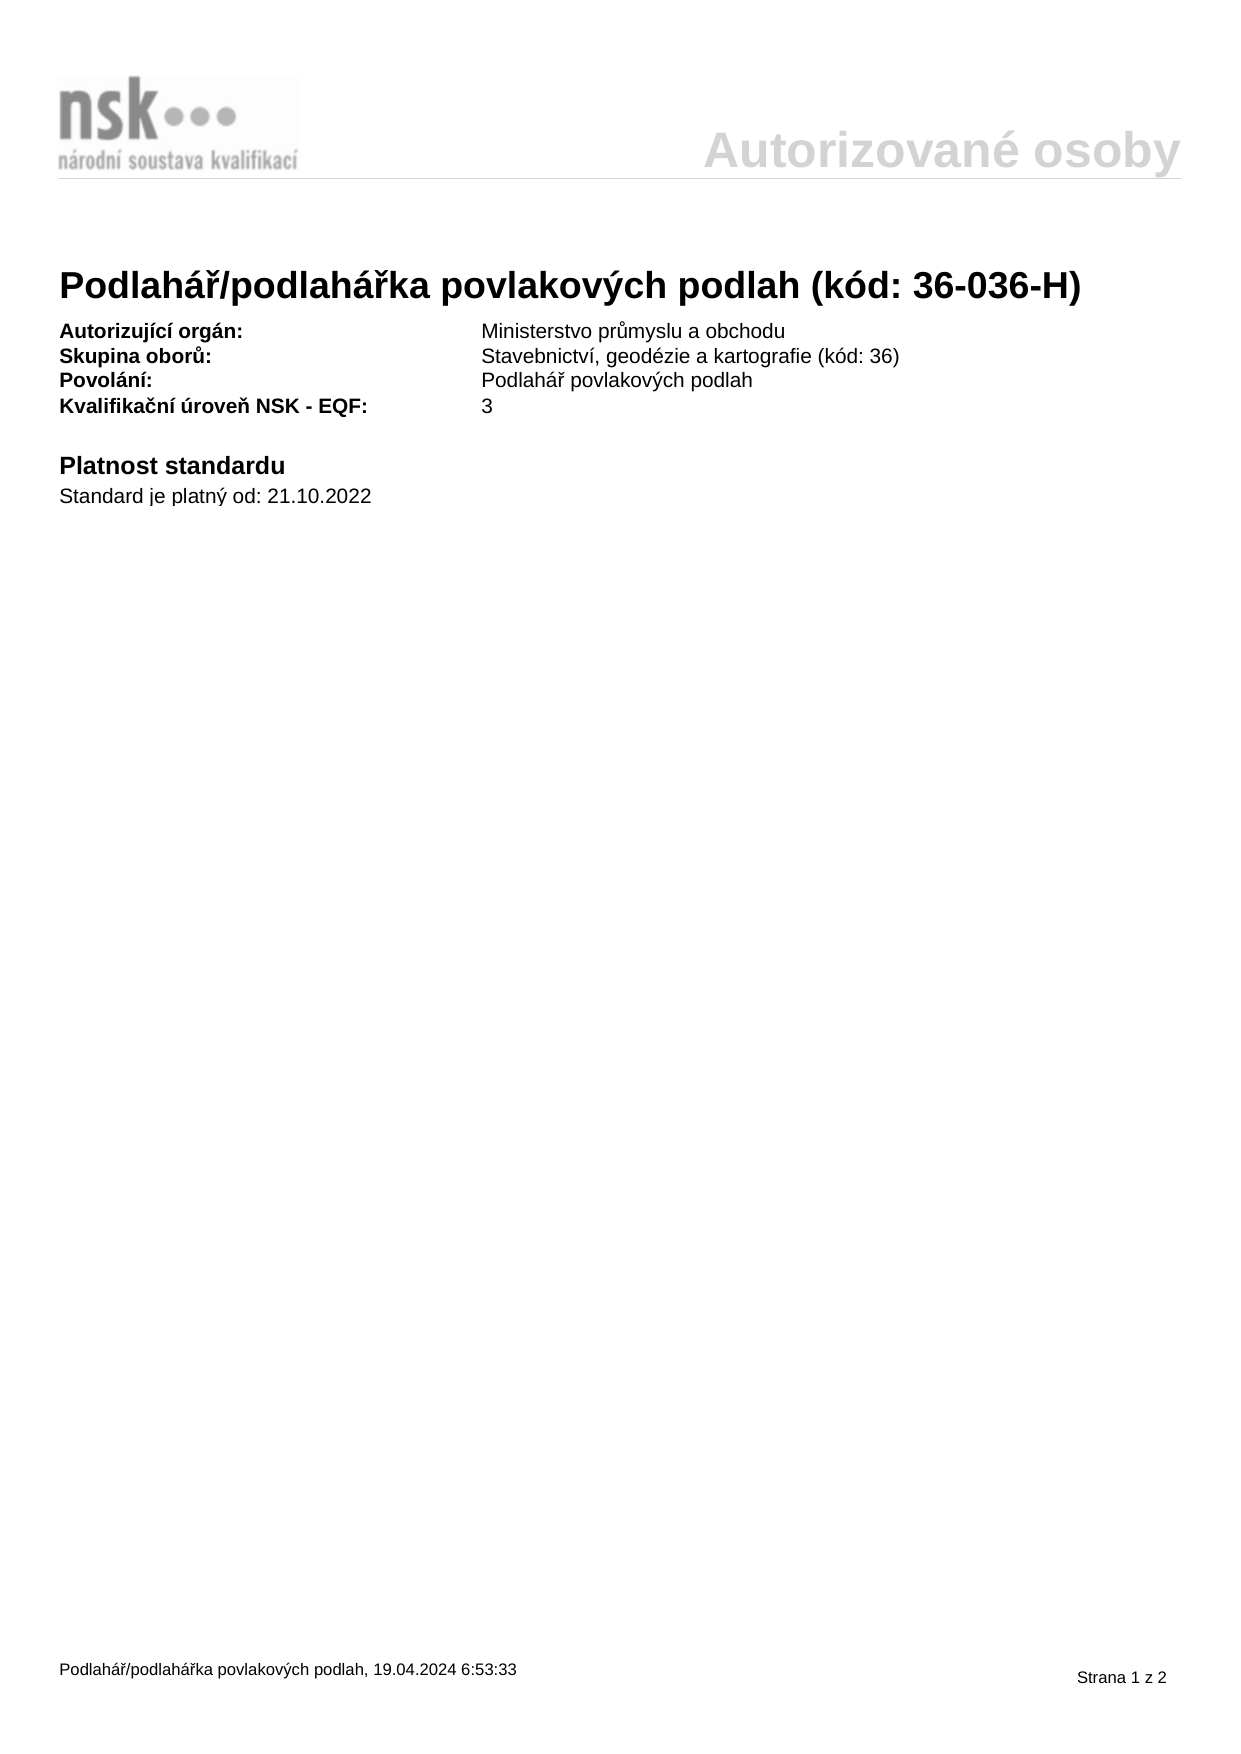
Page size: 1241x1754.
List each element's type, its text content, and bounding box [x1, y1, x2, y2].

table_cell Ministerstvo průmyslu a obchodu [481, 319, 1181, 344]
table_cell [481, 1384, 617, 1659]
table_cell [59, 506, 119, 806]
table_cell [618, 1106, 626, 1383]
table_cell [886, 1384, 1167, 1659]
table_cell [1167, 806, 1181, 1106]
table_cell [1167, 1384, 1181, 1659]
table_cell [481, 806, 617, 1106]
table_cell [119, 806, 481, 1106]
picture [57, 59, 619, 172]
table_cell [626, 506, 860, 806]
table_cell [886, 506, 1167, 806]
table_cell [618, 196, 626, 224]
table_cell [618, 418, 626, 447]
table_header Autorizované osoby [626, 59, 1181, 178]
table_cell [59, 172, 119, 178]
table_cell [59, 806, 119, 1106]
table_cell [1167, 307, 1181, 319]
table_cell [860, 1384, 886, 1659]
table_cell [860, 506, 886, 806]
table_cell [481, 172, 617, 178]
table_cell Podlahář povlakových podlah [481, 368, 1181, 393]
table_cell [626, 418, 860, 447]
table_cell [481, 196, 617, 224]
table_cell Podlahář/podlahářka povlakových podlah, 19.04.2024 6:53:33 [59, 1660, 860, 1696]
table_cell Autorizující orgán: [59, 319, 481, 343]
table_cell Skupina oborů: [59, 344, 481, 368]
table_cell [59, 196, 119, 224]
table_cell Povolání: [59, 368, 481, 392]
table_cell [481, 307, 617, 319]
table_cell Kvalifikační úroveň NSK - EQF: [59, 394, 481, 417]
table_cell [860, 196, 886, 224]
table_cell [618, 806, 626, 1106]
table_cell Strana 1 z 2 [860, 1660, 1167, 1696]
table_cell [119, 1106, 481, 1383]
table_cell [618, 1384, 626, 1659]
table_cell [119, 418, 481, 447]
table_cell [626, 1384, 860, 1659]
table_cell Platnost standardu [59, 448, 1181, 483]
table_cell 3 [481, 394, 1181, 417]
table_cell [860, 1106, 886, 1383]
table_cell [886, 806, 1167, 1106]
table_cell [626, 196, 860, 224]
table_cell [886, 1106, 1167, 1383]
table_cell [481, 1106, 617, 1383]
table_cell [481, 418, 617, 447]
table_cell [886, 196, 1167, 224]
table_cell [59, 1384, 119, 1659]
table_cell [1167, 506, 1181, 806]
table_cell [886, 418, 1167, 447]
table_cell [119, 307, 481, 319]
table_cell [1167, 1106, 1181, 1383]
table_cell Standard je platný od: 21.10.2022 [59, 484, 1181, 506]
table_cell [618, 506, 626, 806]
table_header [619, 59, 626, 172]
table_cell [119, 506, 481, 806]
table_cell [119, 196, 481, 224]
table_cell Stavebnictví, geodézie a kartografie (kód: 36) [481, 344, 1181, 368]
table_cell [59, 1106, 119, 1383]
table_cell [59, 179, 1181, 196]
table_cell [119, 172, 481, 178]
table_cell [626, 806, 860, 1106]
table_cell [860, 418, 886, 447]
table_cell [886, 307, 1167, 319]
table_cell [618, 172, 626, 178]
table_cell [860, 307, 886, 319]
table_cell [481, 506, 617, 806]
table_cell [119, 1384, 481, 1659]
table_cell [626, 1106, 860, 1383]
table_cell Podlahář/podlahářka povlakových podlah (kód: 36-036-H) [59, 224, 1181, 307]
table_cell [860, 806, 886, 1106]
table_cell [626, 307, 860, 319]
table_cell [618, 307, 626, 319]
table_cell [59, 418, 119, 447]
table_cell [1167, 1660, 1181, 1696]
table_cell [1167, 418, 1181, 447]
table_cell [1167, 196, 1181, 224]
table_cell [59, 307, 119, 319]
